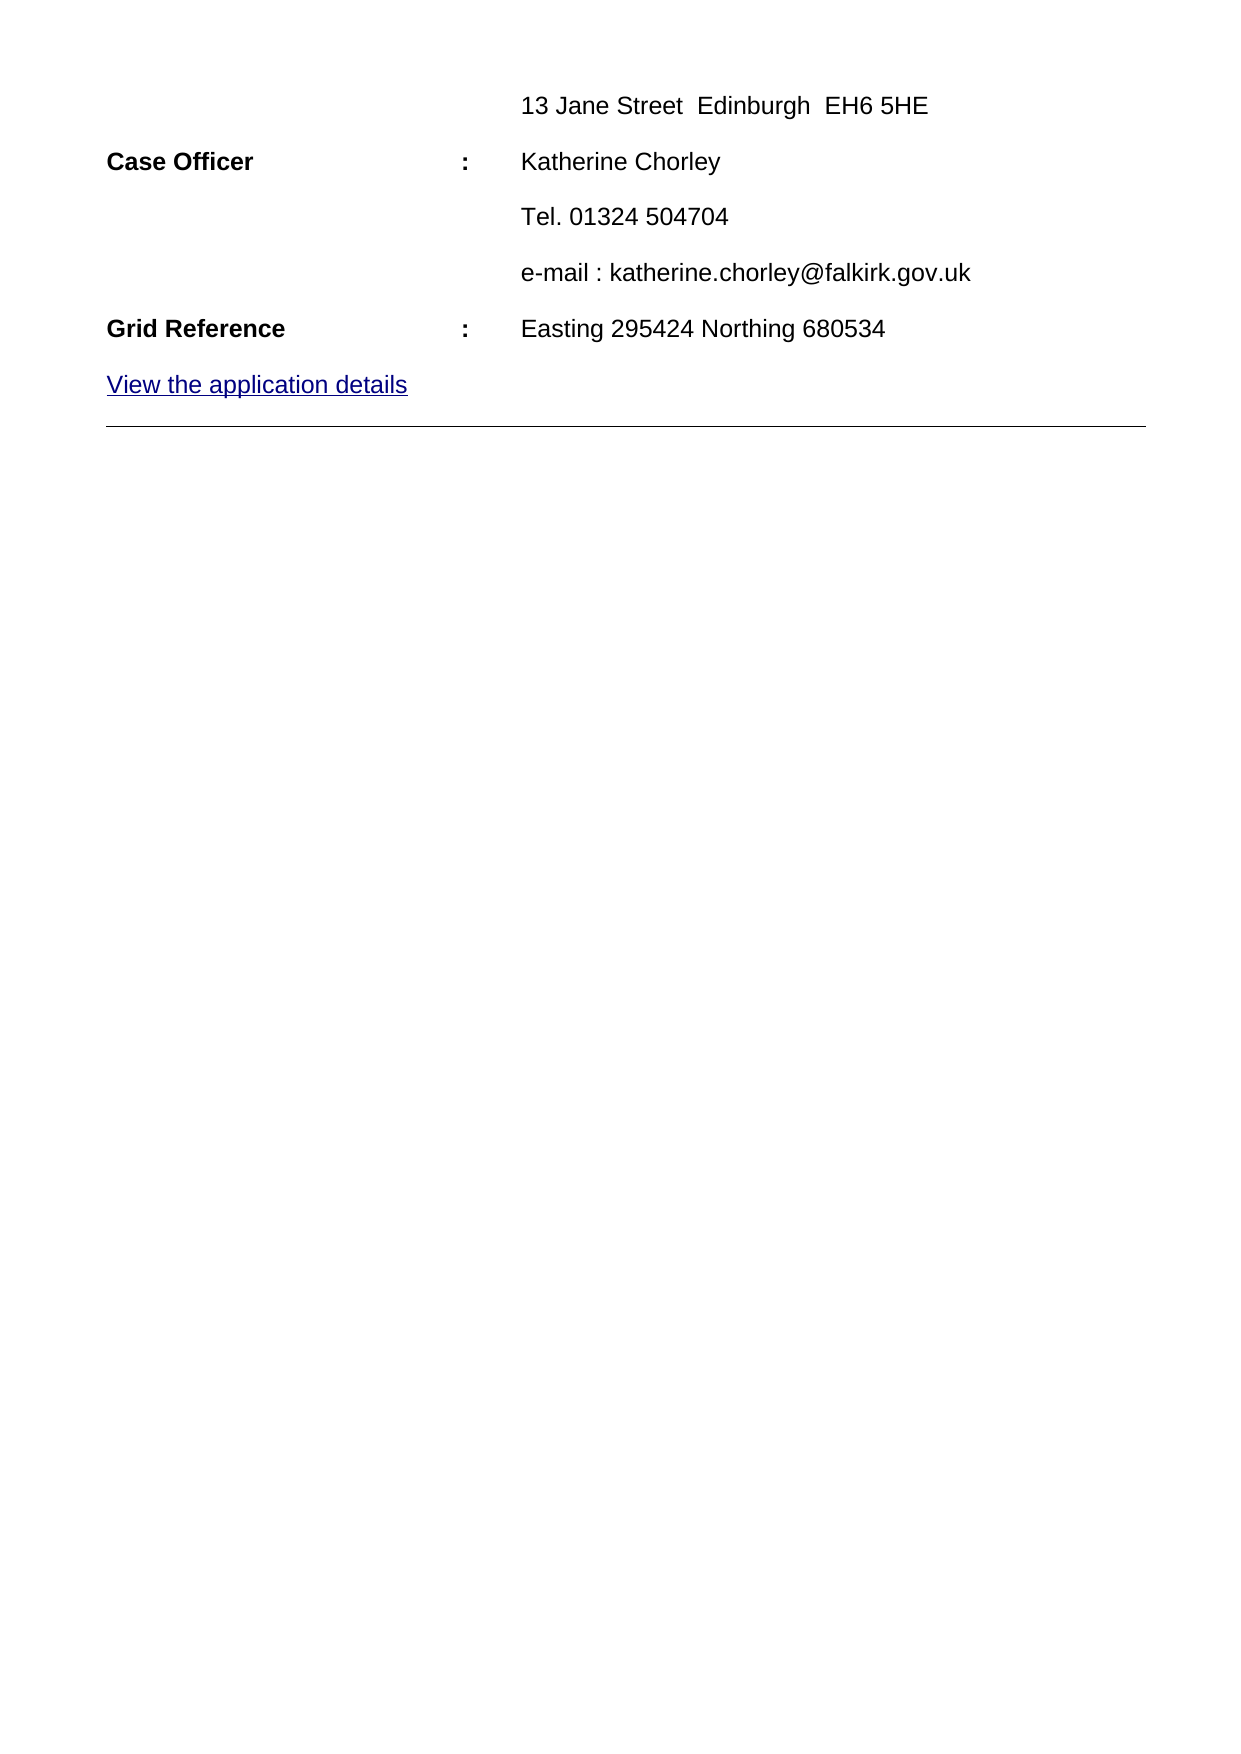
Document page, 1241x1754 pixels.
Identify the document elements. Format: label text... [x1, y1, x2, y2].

text View the application details [106, 370, 1146, 398]
text 13 Jane Street Edinburgh EH6 5HE [106, 91, 1146, 119]
text Grid Reference : Easting 295424 Northing 680534 [106, 314, 1146, 343]
text Case Officer : Katherine Chorley [106, 146, 1146, 175]
text Tel. 01324 504704 [106, 202, 1146, 231]
text e-mail : katherine.chorley@falkirk.gov.uk [106, 258, 1146, 287]
